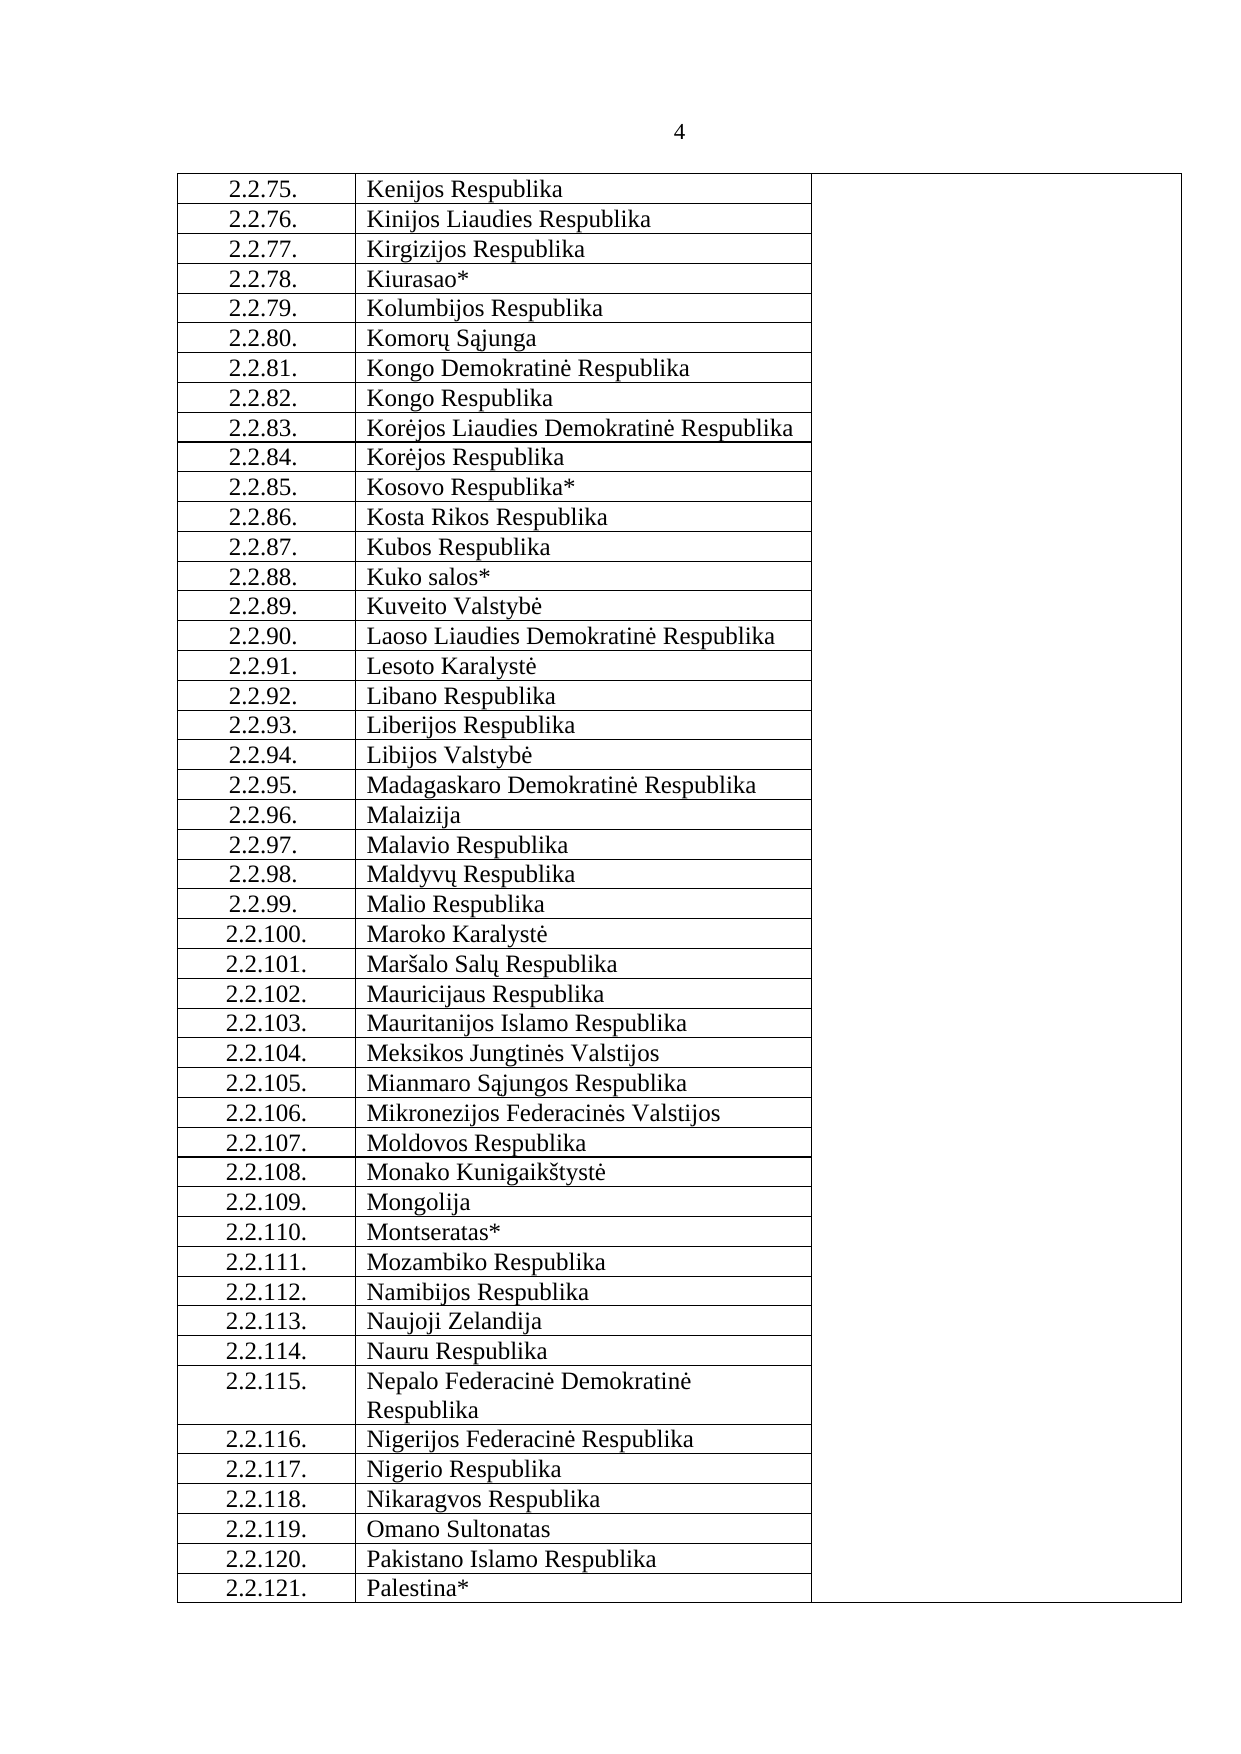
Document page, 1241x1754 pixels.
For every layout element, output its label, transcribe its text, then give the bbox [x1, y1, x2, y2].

table_cell Mozambiko Respublika [356, 1247, 811, 1276]
table_cell Madagaskaro Demokratinė Respublika [356, 770, 811, 799]
table_cell 2.2.81. [178, 353, 355, 382]
table_cell 2.2.83. [178, 413, 355, 441]
table_cell 2.2.116. [178, 1425, 355, 1453]
table_cell Mauricijaus Respublika [356, 979, 811, 1007]
table_cell Kirgizijos Respublika [356, 234, 811, 263]
table_cell 2.2.112. [178, 1277, 355, 1305]
table_cell 2.2.99. [178, 889, 355, 918]
table_cell 2.2.113. [178, 1306, 355, 1335]
table_cell 2.2.91. [178, 651, 355, 680]
table_cell 2.2.107. [178, 1128, 355, 1156]
table_cell Lesoto Karalystė [356, 651, 811, 680]
table_cell Mianmaro Sąjungos Respublika [356, 1068, 811, 1097]
table_cell Mikronezijos Federacinės Valstijos [356, 1098, 811, 1127]
table_cell 2.2.121. [178, 1574, 355, 1602]
table_cell Mongolija [356, 1187, 811, 1216]
table_cell 2.2.88. [178, 562, 355, 590]
table_cell Kuko salos* [356, 562, 811, 590]
table_cell 2.2.97. [178, 830, 355, 858]
table_cell Omano Sultonatas [356, 1514, 811, 1543]
table_cell Komorų Sąjunga [356, 323, 811, 352]
table_cell 2.2.103. [178, 1009, 355, 1037]
table_cell [812, 174, 1181, 1602]
table_cell 2.2.78. [178, 264, 355, 292]
table_cell Montseratas* [356, 1217, 811, 1246]
table_cell 2.2.115. [178, 1366, 355, 1423]
table_cell 2.2.114. [178, 1336, 355, 1365]
table_cell 2.2.101. [178, 949, 355, 978]
table_cell Kongo Demokratinė Respublika [356, 353, 811, 382]
table_cell Kubos Respublika [356, 532, 811, 561]
table_cell Moldovos Respublika [356, 1128, 811, 1156]
table_cell Kiurasao* [356, 264, 811, 292]
table_cell Korėjos Respublika [356, 443, 811, 471]
table_cell 2.2.85. [178, 472, 355, 501]
table_cell Pakistano Islamo Respublika [356, 1544, 811, 1572]
table_cell Kongo Respublika [356, 383, 811, 412]
table_cell 2.2.90. [178, 621, 355, 650]
table_cell 2.2.94. [178, 740, 355, 769]
table_cell Kolumbijos Respublika [356, 294, 811, 322]
table_cell Malaizija [356, 800, 811, 829]
table_cell Palestina* [356, 1574, 811, 1602]
table_cell Korėjos Liaudies Demokratinė Respublika [356, 413, 811, 441]
table_cell 2.2.110. [178, 1217, 355, 1246]
table_cell 2.2.86. [178, 502, 355, 531]
table_cell 2.2.84. [178, 443, 355, 471]
table_cell Namibijos Respublika [356, 1277, 811, 1305]
table_cell 2.2.119. [178, 1514, 355, 1543]
table_cell 2.2.118. [178, 1484, 355, 1513]
table_cell 2.2.105. [178, 1068, 355, 1097]
table_cell Nigerio Respublika [356, 1454, 811, 1483]
table_cell 2.2.108. [178, 1158, 355, 1186]
table_cell Meksikos Jungtinės Valstijos [356, 1038, 811, 1067]
table_cell Libano Respublika [356, 681, 811, 709]
table_cell Malavio Respublika [356, 830, 811, 858]
table_cell 2.2.76. [178, 204, 355, 233]
table_cell Libijos Valstybė [356, 740, 811, 769]
table_cell 2.2.93. [178, 711, 355, 739]
table_cell Kosovo Respublika* [356, 472, 811, 501]
table_cell Nepalo Federacinė Demokratinė Respublika [356, 1366, 811, 1423]
table_cell 2.2.96. [178, 800, 355, 829]
table_cell Kuveito Valstybė [356, 591, 811, 620]
table_cell 2.2.92. [178, 681, 355, 709]
table_cell Kenijos Respublika [356, 174, 811, 203]
table_cell 2.2.75. [178, 174, 355, 203]
table_cell 2.2.111. [178, 1247, 355, 1276]
table_cell 2.2.106. [178, 1098, 355, 1127]
table_cell Nikaragvos Respublika [356, 1484, 811, 1513]
table_cell 2.2.77. [178, 234, 355, 263]
table_cell 2.2.80. [178, 323, 355, 352]
table_cell Nigerijos Federacinė Respublika [356, 1425, 811, 1453]
table_cell 2.2.82. [178, 383, 355, 412]
table_cell Naujoji Zelandija [356, 1306, 811, 1335]
table_cell Nauru Respublika [356, 1336, 811, 1365]
table_cell Laoso Liaudies Demokratinė Respublika [356, 621, 811, 650]
table_cell Maroko Karalystė [356, 919, 811, 948]
table_cell 2.2.104. [178, 1038, 355, 1067]
table_cell Maldyvų Respublika [356, 860, 811, 888]
table_cell 2.2.95. [178, 770, 355, 799]
table_cell 2.2.100. [178, 919, 355, 948]
table_cell Liberijos Respublika [356, 711, 811, 739]
table_cell 2.2.89. [178, 591, 355, 620]
table_cell 2.2.87. [178, 532, 355, 561]
table_cell Monako Kunigaikštystė [356, 1158, 811, 1186]
table_cell Kosta Rikos Respublika [356, 502, 811, 531]
table_cell 2.2.98. [178, 860, 355, 888]
table_cell 2.2.117. [178, 1454, 355, 1483]
table_cell 2.2.102. [178, 979, 355, 1007]
table_cell Mauritanijos Islamo Respublika [356, 1009, 811, 1037]
table_cell Kinijos Liaudies Respublika [356, 204, 811, 233]
table_cell Malio Respublika [356, 889, 811, 918]
table_cell 2.2.109. [178, 1187, 355, 1216]
table_cell 2.2.120. [178, 1544, 355, 1572]
table_cell Maršalo Salų Respublika [356, 949, 811, 978]
table_cell 2.2.79. [178, 294, 355, 322]
